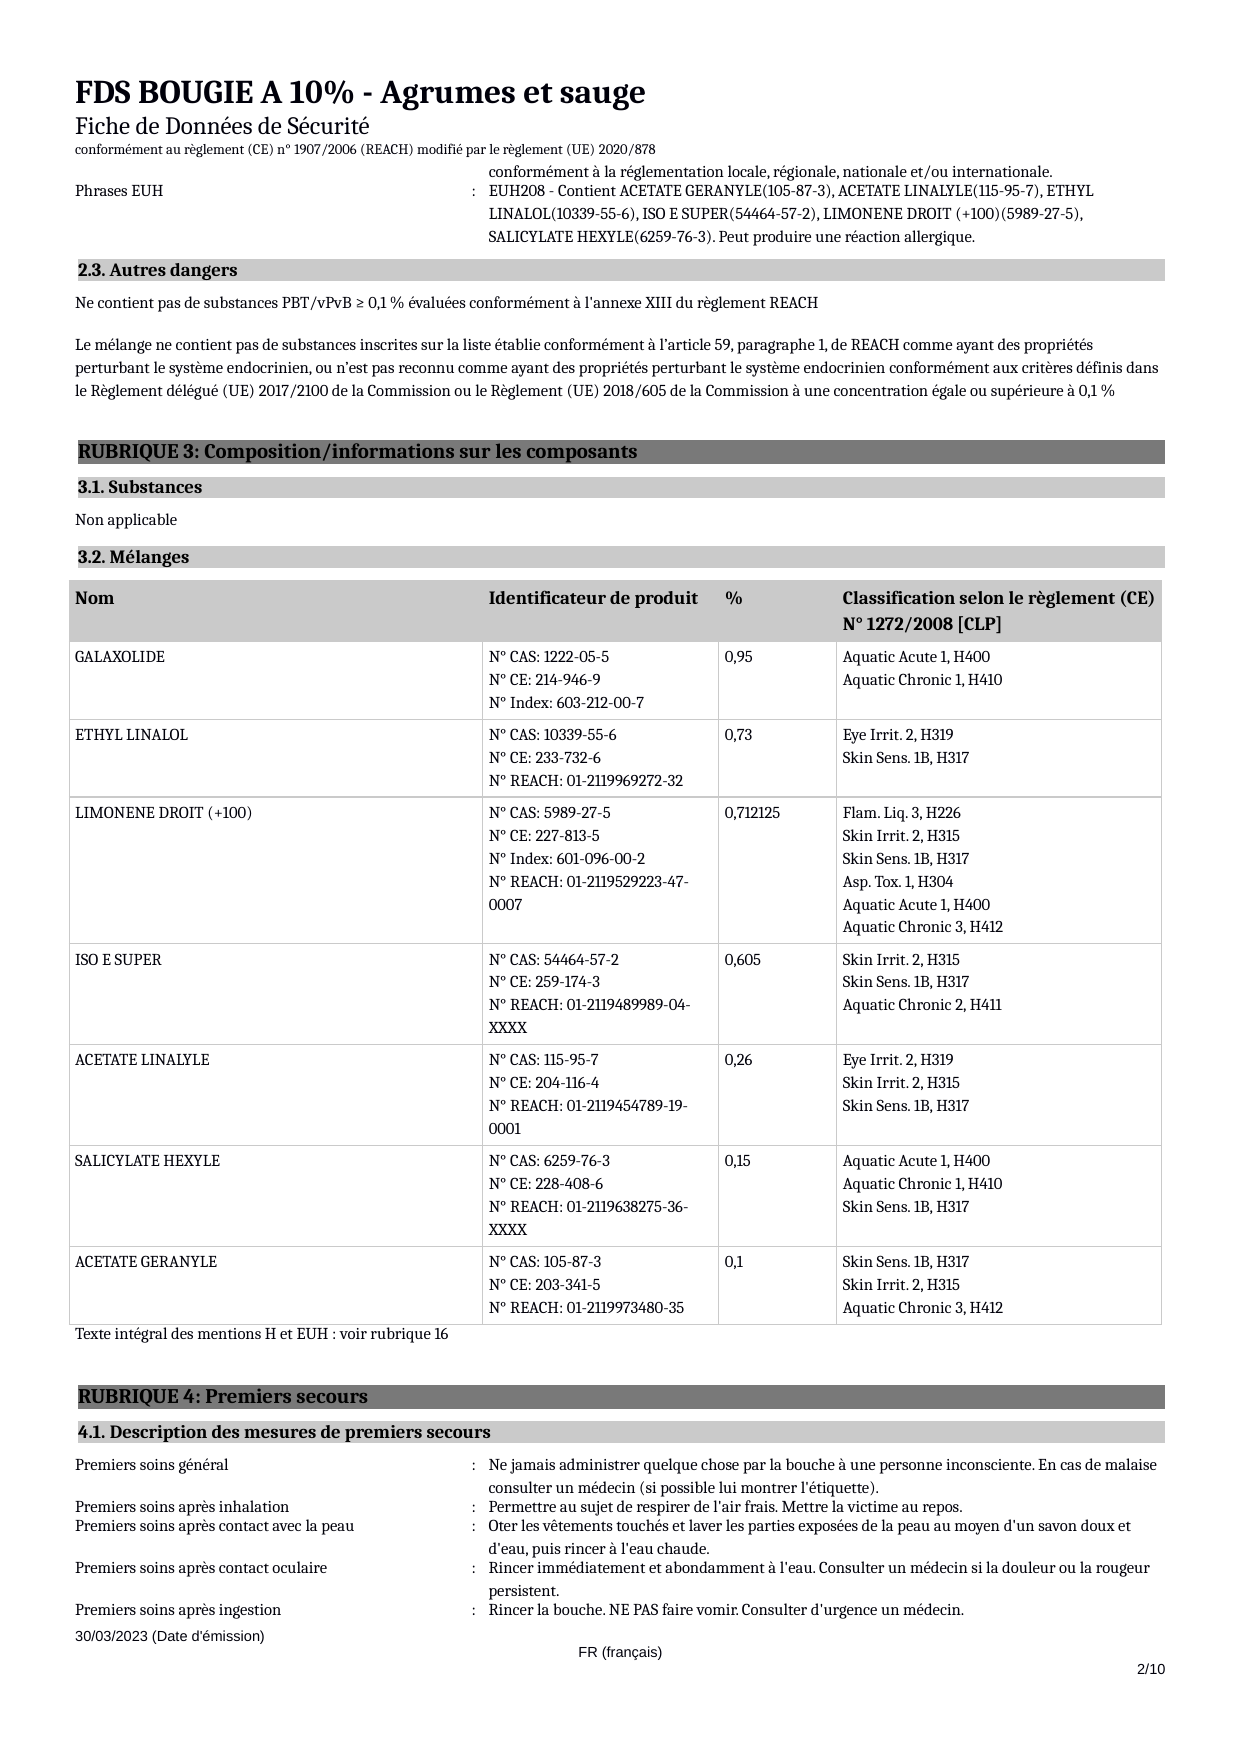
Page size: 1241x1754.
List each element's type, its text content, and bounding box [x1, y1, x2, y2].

table_cell N° CAS: 6259-76-3 N° CE: 228-408-6 N° REACH: 01-2119638275-36-XXXX [483, 1146, 718, 1246]
table_header Ne contient pas de substances PBT/vPvB ≥ 0,1 % évaluées conformément à l'annexe XIII du règlement REACH [75, 293, 1168, 312]
table_cell Oter les vêtements touchés et laver les parties exposées de la peau au moyen d'un savon doux et d'eau, puis rincer à l'eau chaude. [488, 1517, 1168, 1559]
table_cell SALICYLATE HEXYLE [70, 1146, 482, 1246]
table_cell 0,26 [719, 1045, 836, 1145]
table_cell Premiers soins après ingestion [75, 1601, 459, 1620]
table_cell N° CAS: 1222-05-5 N° CE: 214-946-9 N° Index: 603-212-00-7 [483, 642, 718, 718]
table_cell Rincer la bouche. NE PAS faire vomir. Consulter d'urgence un médecin. [488, 1601, 1168, 1620]
table_cell N° CAS: 10339-55-6 N° CE: 233-732-6 N° REACH: 01-2119969272-32 [483, 720, 718, 796]
table_cell Skin Sens. 1B, H317 Skin Irrit. 2, H315 Aquatic Chronic 3, H412 [837, 1247, 1161, 1323]
table_cell N° CAS: 54464-57-2 N° CE: 259-174-3 N° REACH: 01-2119489989-04-XXXX [483, 944, 718, 1044]
table_cell EUH208 - Contient ACETATE GERANYLE(105-87-3), ACETATE LINALYLE(115-95-7), ETHYL LINALOL(10339-55-6), ISO E SUPER(54464-57-2), LIMONENE DROIT (+100)(5989-27-5), SALICYLATE HEXYLE(6259-76-3). Peut produire une réaction allergique. [489, 182, 1168, 247]
table_header Ne jamais administrer quelque chose par la bouche à une personne inconsciente. En cas de malaise consulter un médecin (si possible lui montrer l'étiquette). [488, 1455, 1168, 1497]
subtitle 3.2. Mélanges [78, 546, 1165, 568]
table_cell : [459, 1517, 488, 1559]
table_cell N° CAS: 5989-27-5 N° CE: 227-813-5 N° Index: 601-096-00-2 N° REACH: 01-2119529223-47-0007 [483, 798, 718, 943]
table_header Identificateur de produit [483, 581, 718, 641]
table_cell 0,712125 [719, 798, 836, 943]
table_cell conformément à la réglementation locale, régionale, nationale et/ou internationale. [489, 163, 1168, 182]
table_cell Permettre au sujet de respirer de l'air frais. Mettre la victime au repos. [488, 1498, 1168, 1517]
subtitle RUBRIQUE 3: Composition/informations sur les composants [78, 440, 1165, 464]
table_header Le mélange ne contient pas de substances inscrites sur la liste établie conformément à l’article 59, paragraphe 1, de REACH comme ayant des propriétés perturbant le système endocrinien, ou n’est pas reconnu comme ayant des propriétés perturbant le système endocrinien conformément aux critères définis dans le Règlement délégué (UE) 2017/2100 de la Commission ou le Règlement (UE) 2018/605 de la Commission à une concentration égale ou supérieure à 0,1 % [75, 335, 1168, 400]
table_cell Aquatic Acute 1, H400 Aquatic Chronic 1, H410 Skin Sens. 1B, H317 [837, 1146, 1161, 1246]
table_cell ACETATE LINALYLE [70, 1045, 482, 1145]
table_cell ETHYL LINALOL [70, 720, 482, 796]
table_cell GALAXOLIDE [70, 642, 482, 718]
table_cell Eye Irrit. 2, H319 Skin Sens. 1B, H317 [837, 720, 1161, 796]
subtitle 4.1. Description des mesures de premiers secours [78, 1421, 1165, 1443]
table_cell Phrases EUH [75, 182, 459, 247]
table_cell Premiers soins après contact oculaire [75, 1559, 459, 1601]
table_cell 0,95 [719, 642, 836, 718]
table_cell 0,15 [719, 1146, 836, 1246]
table_header % [719, 581, 836, 641]
table_cell [75, 163, 459, 182]
table_cell Premiers soins après contact avec la peau [75, 1517, 459, 1559]
table_cell Skin Irrit. 2, H315 Skin Sens. 1B, H317 Aquatic Chronic 2, H411 [837, 944, 1161, 1044]
table_cell 0,1 [719, 1247, 836, 1323]
table_cell 0,605 [719, 944, 836, 1044]
table_cell 0,73 [719, 720, 836, 796]
subtitle RUBRIQUE 4: Premiers secours [78, 1385, 1165, 1409]
table_cell Premiers soins après inhalation [75, 1498, 459, 1517]
table_cell ACETATE GERANYLE [70, 1247, 482, 1323]
table_cell Aquatic Acute 1, H400 Aquatic Chronic 1, H410 [837, 642, 1161, 718]
table_cell : [459, 1601, 488, 1620]
table_cell LIMONENE DROIT (+100) [70, 798, 482, 943]
table_header : [459, 1455, 488, 1497]
table_cell N° CAS: 105-87-3 N° CE: 203-341-5 N° REACH: 01-2119973480-35 [483, 1247, 718, 1323]
table_cell : [459, 1498, 488, 1517]
text Non applicable [75, 511, 1165, 530]
table_cell N° CAS: 115-95-7 N° CE: 204-116-4 N° REACH: 01-2119454789-19-0001 [483, 1045, 718, 1145]
table_cell Eye Irrit. 2, H319 Skin Irrit. 2, H315 Skin Sens. 1B, H317 [837, 1045, 1161, 1145]
table_cell Flam. Liq. 3, H226 Skin Irrit. 2, H315 Skin Sens. 1B, H317 Asp. Tox. 1, H304 Aquatic Acute 1, H400 Aquatic Chronic 3, H412 [837, 798, 1161, 943]
table_cell : [459, 182, 488, 247]
table_cell Rincer immédiatement et abondamment à l'eau. Consulter un médecin si la douleur ou la rougeur persistent. [488, 1559, 1168, 1601]
table_cell [459, 163, 488, 182]
table_header Classification selon le règlement (CE) N° 1272/2008 [CLP] [837, 581, 1161, 641]
table_header Nom [70, 581, 482, 641]
text Texte intégral des mentions H et EUH : voir rubrique 16 [75, 1324, 1165, 1344]
table_cell ISO E SUPER [70, 944, 482, 1044]
subtitle 3.1. Substances [78, 477, 1165, 498]
subtitle 2.3. Autres dangers [78, 259, 1165, 281]
table_header Premiers soins général [75, 1455, 459, 1497]
table_cell : [459, 1559, 488, 1601]
